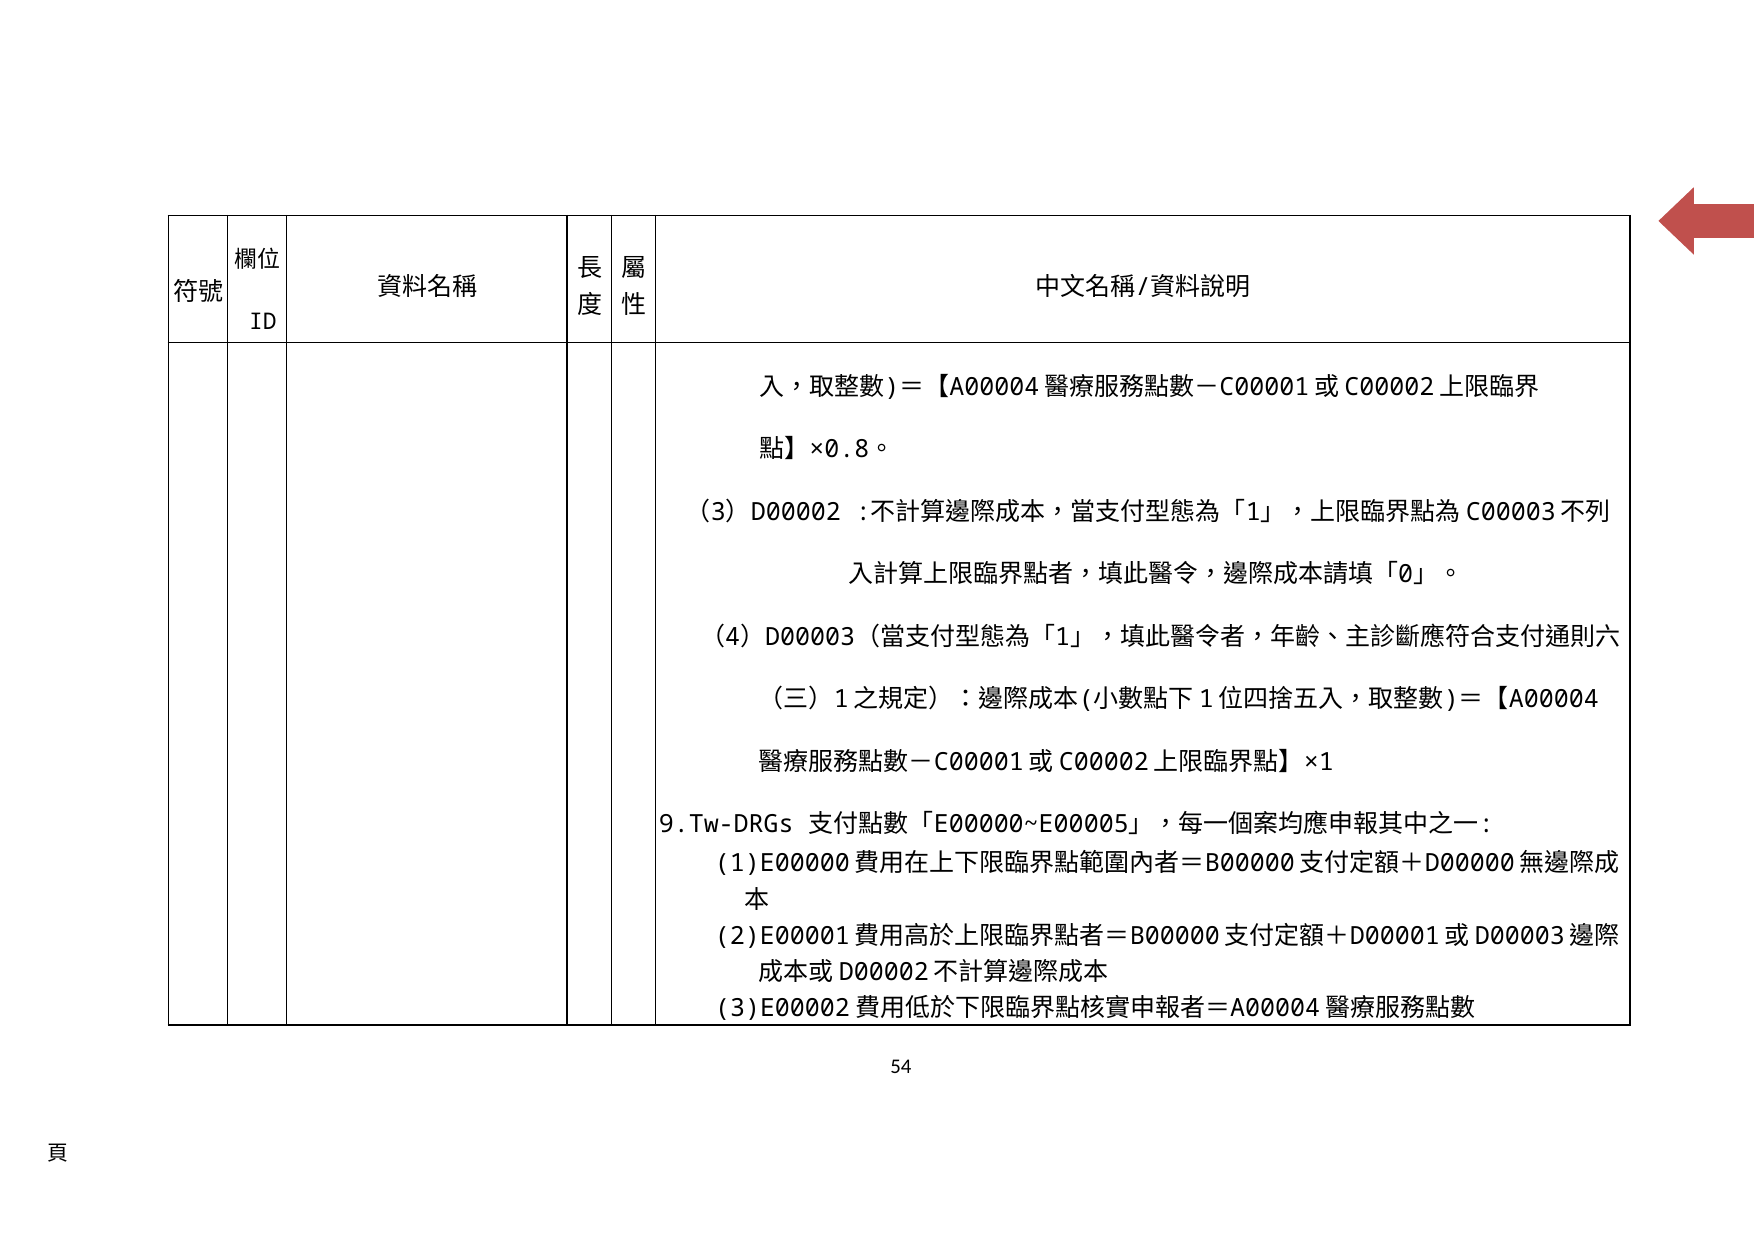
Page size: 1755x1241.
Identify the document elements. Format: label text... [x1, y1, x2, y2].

table_header 資料名稱 [287, 216, 566, 341]
table_cell [169, 343, 227, 1024]
table_cell 填寫全民健康保險藥物給付項目及支付標準編碼或醫療服務給付項目及支付標準碼或特殊材料碼。 請按醫令代碼序依序申報,如係規律連續執行之醫令或同一醫令加成費用種類相同者,醫令請彙總列報。 Tw-DRG 醫令代碼： 1.Tw-DRG支付內容「A00000~ A00006」，每一個案均應申報: （1）A00000:相對權重RW。 （2）A00001:標準給付額SPR。 （3）A00002:該Tw-DRG 幾何平均住院日。 （4）A00003:該Tw-DRG 下限臨界點。 （5）A00004:醫療服務點數=清單段欄位IDd83點數(含醫令類別「Z:部分負擔代碼改變已切帳申報之醫療費用點數」-醫令類別X之醫療費用點數)。 （6）A00005:該個案住院醫療服務點數清單欄位IDd14+欄位IDd15之急慢性病床天數。 （7）A00006:該Tw-DRG上限臨界點。 2.基本診療加成「A10000~A10003」，每一個案均應申報其中之一: （1）A10000:無加成「0」。 （2）A10001:醫學中心加成。 （3）A10002:區域醫院加成。 （4）A10003:地區醫院加成。 3.兒童加成率「A20000~A40003」，每一個案均應申報其中之一: （1）非MDC15內科系加成: A.A20000:非MDC15內科系無加成「0」。 B.A20001:非MDC15內科系<6個月兒童加成。 C.A20002:非MDC15內科系>=6個月,<2歲兒童加成。 D.A20003:非MDC15內科系>=2歲,<=6歲兒童加成。 （2）非MDC15外科系加成: A.A30000:非MDC15外科系無加成0」。 B.A30001:非MDC15外科系<6個月兒童加成。 C.A30002:非MDC15外科系>=6個月,<2歲兒童加成。 D.A30003:非MD15C外科系>=2歲,<=6歲兒童加成。 （3）MDC15加成: A.A40000:MDC15無加成「0」。 B.A40001:MDC15<6個月兒童加成。 C.A40002:MDC15>=6個月,<2歲兒童加成。 D.A40003:MDC>=2歲,<=6歲兒童加成。 4.CMI加成率 「A50000~A50003」，每一個案均應申報其中之一: A50000:CMI值無加成「0」。 A50001:CMI值大於1.1，小於等於1.2加成。 A50002:CMI值大於1.2，小於等於1.3加成。 A50003:CMI值大於1.3加成。 5.山地離島加成「A60000~A60001」，每一個案均應申報其中之一: （1）A60000:無山地離島加成。 （2）A60001:山地離島加成。 6.Tw-DRGs 支付定額「B00000」，每一個案均應申報： B00000（Tw-DRGs 支付定額，小數點下1位4捨5入，取整數）＝A00000(相對權重RW)×A00001（標準給付額SPR） × （1+ 基本診療加成A10000~A10003其中之一+兒童加成A20000~A40003其中之一+ CMI加成率「A50000~A50003」其中之一+山地離島加成 A60000~A60001其中之一） 7.上限臨界點「C00000~C00003」每一個案均應申報其中之一: （1）C00000:無上限臨界點請填「0」（當A00000：相對權重RW為「O」無權重時，填此醫令） （2）C00001:上限臨界點為A00006者。 （3）C00002:上限臨界點以TW-DRGs支付定額（B00000）計算者。 A、實際醫療服點數（A00004）高於點數上限臨界點（A00006）。 B、且Tw-DRGs支付定額（B00000）高於上限臨界點（A00006），但低於實際醫療服點數（A00004）。 （4）C00003:不列入計算上限臨界點者，請填「0」。 A、實際醫療服點數（A00004）高於點數上限臨界點（A00006）。 B、且TW-DRGS支付定額（B00000）高於上限臨界點（A00006）及高於或等於實際醫療服點數（A00004）。 8.邊際成本計算「D00000~D00003」(每一個案均應申報其中之一): （1）D00000（當支付型態非「1」時，填此醫令）：無邊際成本請填「0」。 （2）D00001（當支付型態為「1」時，填此醫令）：邊際成本(小數點下1位4捨5入，取整數)＝【A00004醫療服務點數－C00001或C00002上限臨界點】×0.8。 （3）D00002 :不計算邊際成本，當支付型態為「1」，上限臨界點為C00003不列入計算上限臨界點者，填此醫令，邊際成本請填「0」。 （4）D00003（當支付型態為「1」，填此醫令者，年齡、主診斷應符合支付通則六（三）1之規定）：邊際成本(小數點下1位四捨五入，取整數)＝【A00004醫療服務點數－C00001或C00002上限臨界點】×1 9.Tw-DRGs 支付點數「E00000~E00005」，每一個案均應申報其中之一: (1)E00000費用在上下限臨界點範圍內者＝B00000支付定額＋D00000無邊際成本 (2)E00001費用高於上限臨界點者＝B00000支付定額＋D00001或D00003邊際成本或D00002不計算邊際成本 (3)E00002費用低於下限臨界點核實申報者＝A00004醫療服務點數 (4)E00003無權重之Tw-DRGs 核實申報者＝A00004醫療服務點數 (5)E00004該Tw-DRGs 個案<20核實申報者＝A00004醫療服務點數 (6)E00005論日支付者＝B00000支付定額÷ A00002該Tw-DRGs 幾何平均住院 × A00005該個案住院醫療服務點數清單段項次第46+47之急慢性病床天數；小數點下1位四捨五入，取整數。 10.Tw-DRGs案件使用第二類得加計額外點數特殊材料「H00000~H00032」，每一個案均應申報其中之一；小數點下1位四捨五入，取整數: (1)H00000:無使用第二類得加計額外點數特殊材料者，請填「0」。 (2)H00011~ H00013:不得加計額外點數者，請填「0」。 A.H00011:實際醫療費用點數(A00004)低於等於下限臨界點(A00003)者。 B.H00012:實際醫療費用點數(A00004)小於等於Tw-DRGs定額(B00000)者。 C.H00013:實際醫療費用點數(A00004)大於等於Tw-DRGs定額（B00000），惟Tw-DRGs定額（B00000）大於上限臨界點(A00006)者。 （3）H00021~H00022:實際醫療費用點數(A00004)大於Tw-DRGs定額（B00000），且實際醫療點數(A00004)小於等於上限臨界點(A00006)者，額外加計點數以下列情況之一取低者： A.H00021:加計點數採打折後之新功能特材總點數。 B.H00022:加計定額至實際醫療點數差額之加成者=【實際醫療費用點數(A00004)-Tw-DRGs定額（B00000）】 × 加成比率。 （4）H00031~ H00032:實際醫療費用點數(A00004)大於上限臨界點(A00006)，且上限臨界點(A00006)大於定額（B00000）者，額外加計點數以下列情況之一取低者： A.H00031:加計點數採打折後之新功能特材總點數。 B.H00032:加計定額至上限臨界點數差額之加成者=【上限臨界點(A00006)-Tw-DRGs定額（B00000）】 × 加成比率。 11.Tw-DRGs 實際支付點數(申報醫療點數)「F00000~F00001」，每一個案均應申報其中之一： (1)「F00000 」Tw-DRGs 實際支付點數(申報醫療點數) ＝E00000或E00001或E00005 +醫令類別X之點數+「H00000~H00032」之點數 –「J00001」之點數。 (2)F00001＝E00002或E00003或E00004+醫令類別X之點數+「H00000~H00032」之點數 12.部分負擔代碼改變切帳申報，出院時該次費用應申報醫令類別「B: 部分負擔代碼改變已切帳申報之費用之資料」之 下列2項醫令，且醫令類別應另有「Z: 部分負擔代碼改變已切帳申報費用之藥品、診療明細、特殊材料醫令」之醫令: （1）G00000:部分負擔代碼改變已切帳申報之個案資料。 （2）G00001:部分負擔代碼改變已切帳申報且該次已收取之部分負擔點數，如為免部分負擔者，點數請填「0」。 13.該筆醫令為「費用點數」者，該費用點數（例如B00000、D00001、E00005）於計算後小數點下1位四捨五入，取整數。 14.器官捐贈來源資訊Y00000：申報心臟移植(68035B)、肝臟移植(75020B)、腎臟移植(76020B)、肺臟移植(單側68037B、雙側68047B)、胰臟移植(75418B)、角膜移植(85213B)者，應填報器官捐贈來源資訊Y00000之醫令。 15.自費特材點數申報： J00001: 所有醫令類別D（被替代之特材項目）之點數加總。 [656, 343, 1629, 1024]
table_header 符號 [169, 216, 227, 341]
table_header 欄位 ID [228, 216, 286, 341]
table_header 中文名稱/資料說明 [656, 216, 1629, 341]
table_header 屬性 [612, 216, 655, 341]
table_cell [568, 343, 611, 1024]
table_header 長度 [568, 216, 611, 341]
table_cell [228, 343, 286, 1024]
table_cell [287, 343, 566, 1024]
table_cell X [612, 343, 655, 1024]
